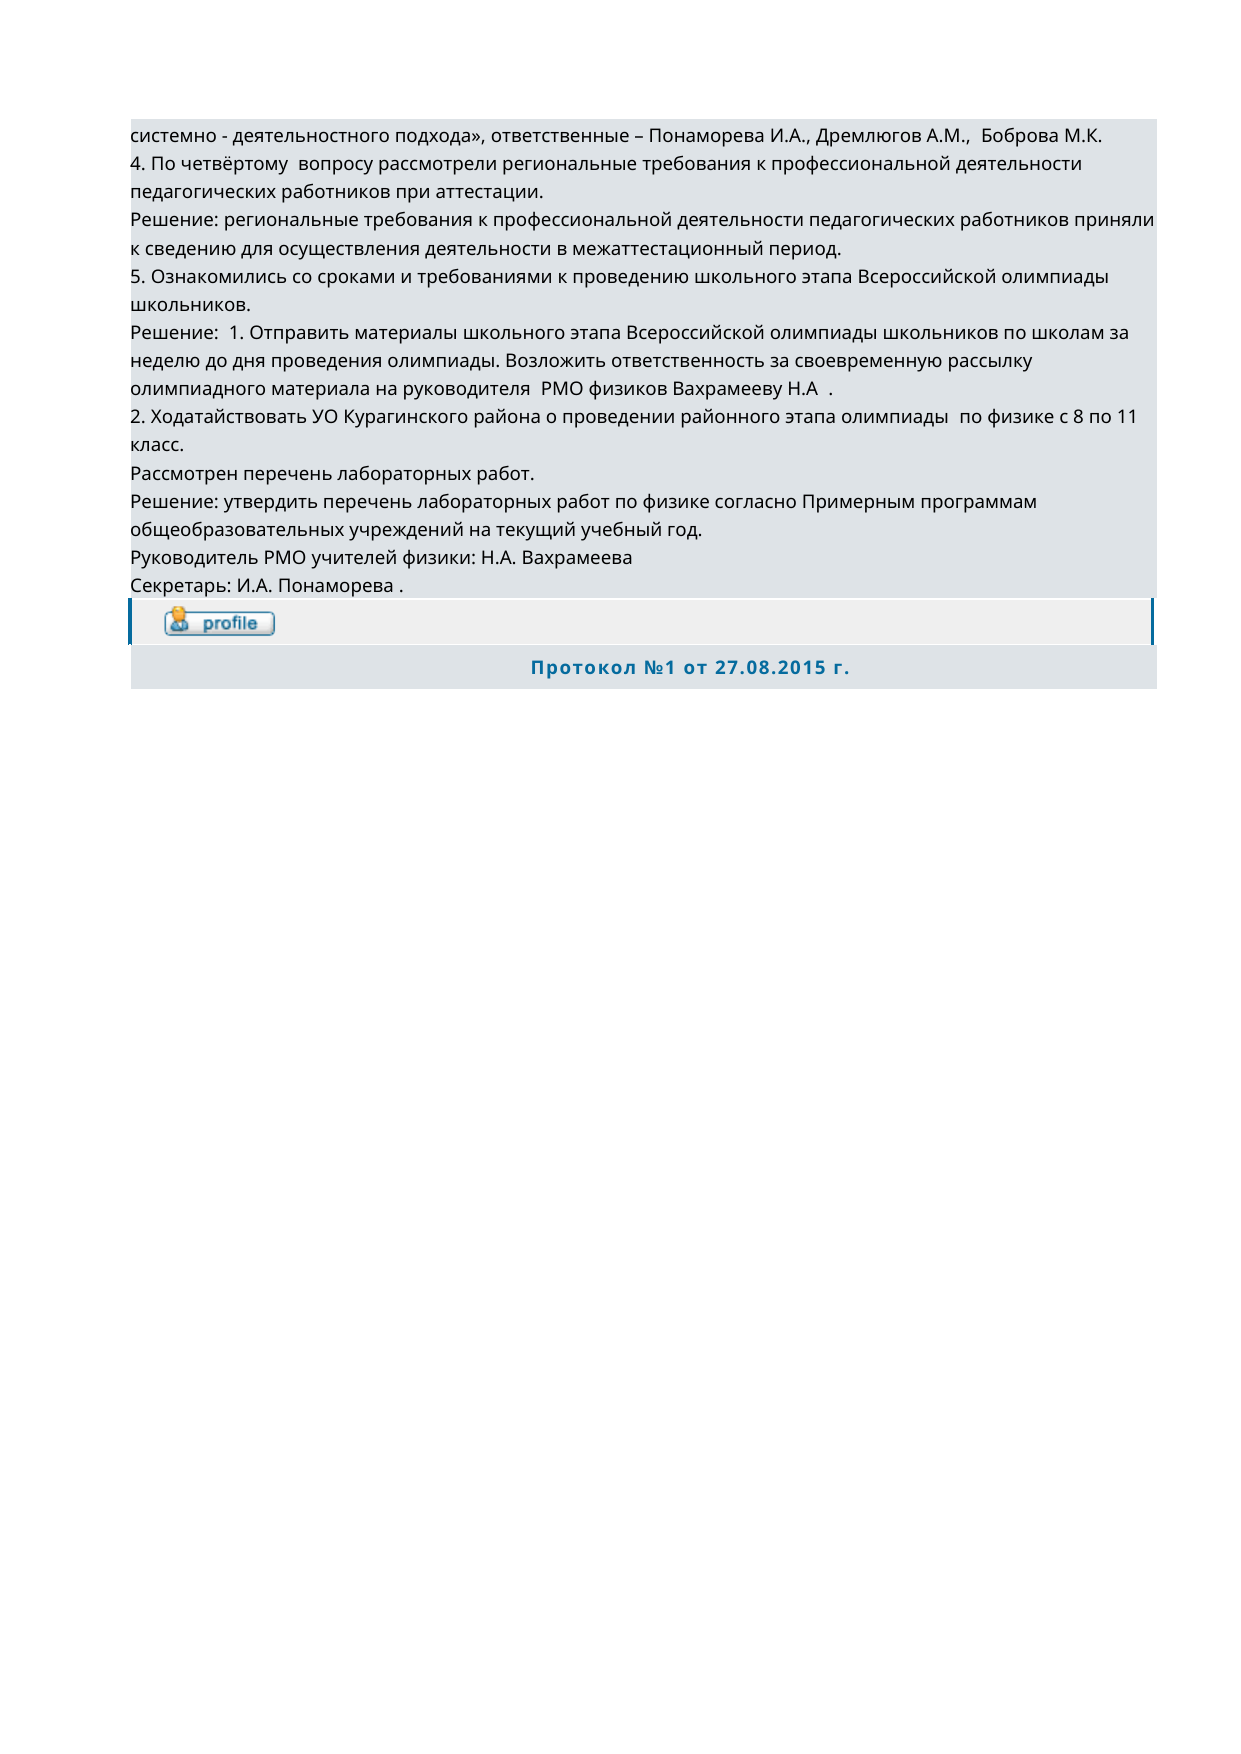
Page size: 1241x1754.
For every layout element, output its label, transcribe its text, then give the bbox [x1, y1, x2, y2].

table_header системно - деятельностного подхода», ответственные – Понаморева И.А., Дремлюгов А.М., Боброва М.К. 4. По четвёртому вопросу рассмотрели региональные требования к профессиональной деятельности педагогических работников при аттестации. Решение: региональные требования к профессиональной деятельности педагогических работников приняли к сведению для осуществления деятельности в межаттестационный период. 5. Ознакомились со сроками и требованиями к проведению школьного этапа Всероссийской олимпиады школьников. Решение: 1. Отправить материалы школьного этапа Всероссийской олимпиады школьников по школам за неделю до дня проведения олимпиады. Возложить ответственность за своевременную рассылку олимпиадного материала на руководителя РМО физиков Вахрамееву Н.А . 2. Ходатайствовать УО Курагинского района о проведении районного этапа олимпиады по физике с 8 по 11 класс. Рассмотрен перечень лабораторных работ. Решение: утвердить перечень лабораторных работ по физике согласно Примерным программам общеобразовательных учреждений на текущий учебный год. Руководитель РМО учителей физики: Н.А. Вахрамеева Секретарь: И.А. Понаморева . [131, 120, 1157, 598]
table_header [187, 606, 276, 612]
table_cell [159, 600, 1151, 644]
table_cell [131, 645, 1157, 689]
table_cell [132, 600, 159, 644]
table_header Протокол №1 от 27.08.2015 г. [223, 650, 1157, 684]
table_header [131, 650, 222, 684]
